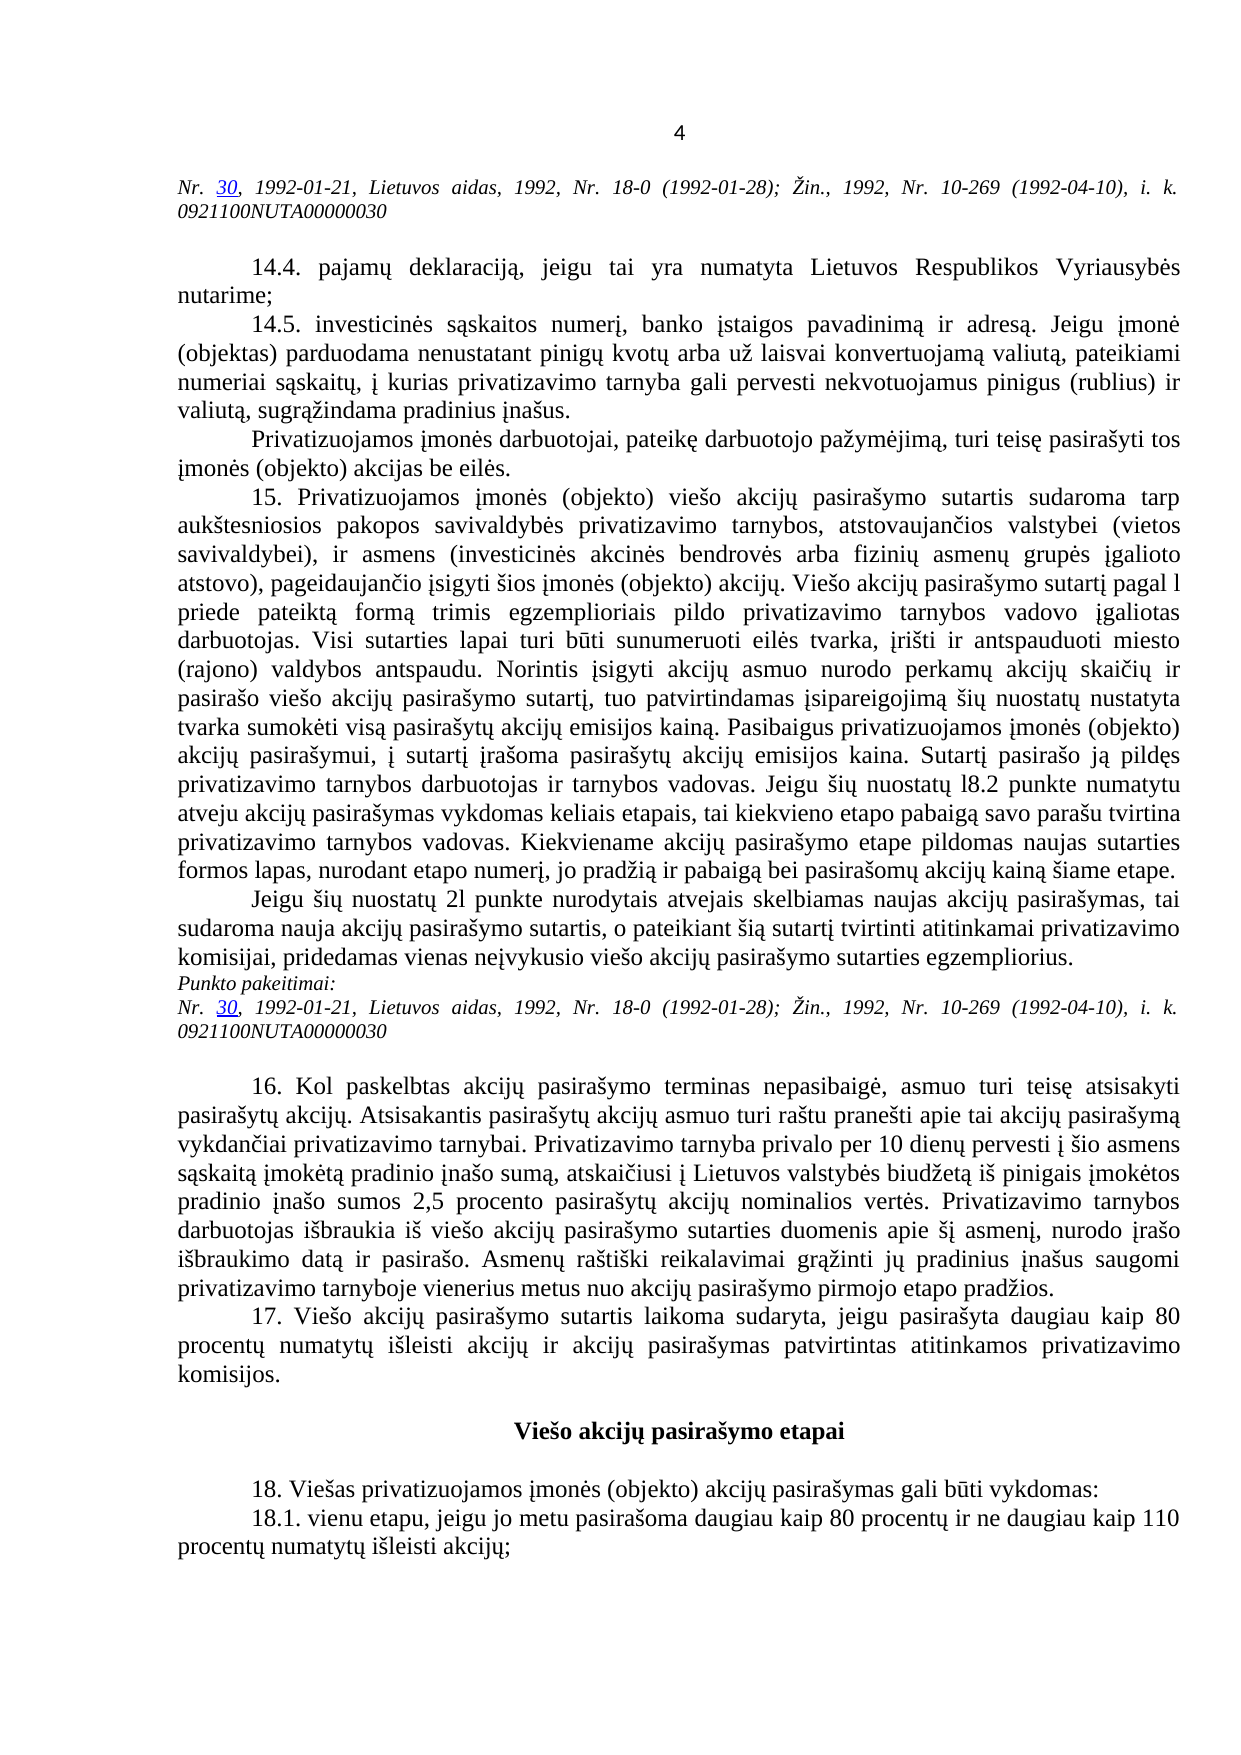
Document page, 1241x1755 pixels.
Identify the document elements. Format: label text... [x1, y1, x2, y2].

text Viešo akcijų pasirašymo etapai [177, 1416, 1181, 1445]
text 14.5. investicinės sąskaitos numerį, banko įstaigos pavadinimą ir adresą. Jeigu įmonė (objektas) parduodama nenustatant pinigų kvotų arba už laisvai konvertuojamą valiutą, pateikiami numeriai sąskaitų, į kurias privatizavimo tarnyba gali pervesti nekvotuojamus pinigus (rublius) ir valiutą, sugrąžindama pradinius įnašus. [177, 309, 1181, 424]
text 18. Viešas privatizuojamos įmonės (objekto) akcijų pasirašymas gali būti vykdomas: [177, 1474, 1181, 1503]
text Privatizuojamos įmonės darbuotojai, pateikę darbuotojo pažymėjimą, turi teisę pasirašyti tos įmonės (objekto) akcijas be eilės. [177, 424, 1181, 482]
text Nr. 30, 1992-01-21, Lietuvos aidas, 1992, Nr. 18-0 (1992-01-28); Žin., 1992, Nr. 10-269 (1992-04-10), i. k. 0921100NUTA00000030 [177, 994, 1181, 1043]
text Jeigu šių nuostatų 2l punkte nurodytais atvejais skelbiamas naujas akcijų pasirašymas, tai sudaroma nauja akcijų pasirašymo sutartis, o pateikiant šią sutartį tvirtinti atitinkamai privatizavimo komisijai, pridedamas vienas neįvykusio viešo akcijų pasirašymo sutarties egzempliorius. [177, 884, 1181, 971]
text 18.1. vienu etapu, jeigu jo metu pasirašoma daugiau kaip 80 procentų ir ne daugiau kaip 110 procentų numatytų išleisti akcijų; [177, 1503, 1181, 1560]
text Punkto pakeitimai: [177, 971, 1181, 994]
text Nr. 30, 1992-01-21, Lietuvos aidas, 1992, Nr. 18-0 (1992-01-28); Žin., 1992, Nr. 10-269 (1992-04-10), i. k. 0921100NUTA00000030 [177, 175, 1181, 223]
text 14.4. pajamų deklaraciją, jeigu tai yra numatyta Lietuvos Respublikos Vyriausybės nutarime; [177, 252, 1181, 309]
text 17. Viešo akcijų pasirašymo sutartis laikoma sudaryta, jeigu pasirašyta daugiau kaip 80 procentų numatytų išleisti akcijų ir akcijų pasirašymas patvirtintas atitinkamos privatizavimo komisijos. [177, 1301, 1181, 1388]
text 15. Privatizuojamos įmonės (objekto) viešo akcijų pasirašymo sutartis sudaroma tarp aukštesniosios pakopos savivaldybės privatizavimo tarnybos, atstovaujančios valstybei (vietos savivaldybei), ir asmens (investicinės akcinės bendrovės arba fizinių asmenų grupės įgalioto atstovo), pageidaujančio įsigyti šios įmonės (objekto) akcijų. Viešo akcijų pasirašymo sutartį pagal l priede pateiktą formą trimis egzemplioriais pildo privatizavimo tarnybos vadovo įgaliotas darbuotojas. Visi sutarties lapai turi būti sunumeruoti eilės tvarka, įrišti ir antspauduoti miesto (rajono) valdybos antspaudu. Norintis įsigyti akcijų asmuo nurodo perkamų akcijų skaičių ir pasirašo viešo akcijų pasirašymo sutartį, tuo patvirtindamas įsipareigojimą šių nuostatų nustatyta tvarka sumokėti visą pasirašytų akcijų emisijos kainą. Pasibaigus privatizuojamos įmonės (objekto) akcijų pasirašymui, į sutartį įrašoma pasirašytų akcijų emisijos kaina. Sutartį pasirašo ją pildęs privatizavimo tarnybos darbuotojas ir tarnybos vadovas. Jeigu šių nuostatų l8.2 punkte numatytu atveju akcijų pasirašymas vykdomas keliais etapais, tai kiekvieno etapo pabaigą savo parašu tvirtina privatizavimo tarnybos vadovas. Kiekviename akcijų pasirašymo etape pildomas naujas sutarties formos lapas, nurodant etapo numerį, jo pradžią ir pabaigą bei pasirašomų akcijų kainą šiame etape. [177, 482, 1181, 884]
text 16. Kol paskelbtas akcijų pasirašymo terminas nepasibaigė, asmuo turi teisę atsisakyti pasirašytų akcijų. Atsisakantis pasirašytų akcijų asmuo turi raštu pranešti apie tai akcijų pasirašymą vykdančiai privatizavimo tarnybai. Privatizavimo tarnyba privalo per 10 dienų pervesti į šio asmens sąskaitą įmokėtą pradinio įnašo sumą, atskaičiusi į Lietuvos valstybės biudžetą iš pinigais įmokėtos pradinio įnašo sumos 2,5 procento pasirašytų akcijų nominalios vertės. Privatizavimo tarnybos darbuotojas išbraukia iš viešo akcijų pasirašymo sutarties duomenis apie šį asmenį, nurodo įrašo išbraukimo datą ir pasirašo. Asmenų raštiški reikalavimai grąžinti jų pradinius įnašus saugomi privatizavimo tarnyboje vienerius metus nuo akcijų pasirašymo pirmojo etapo pradžios. [177, 1071, 1181, 1301]
